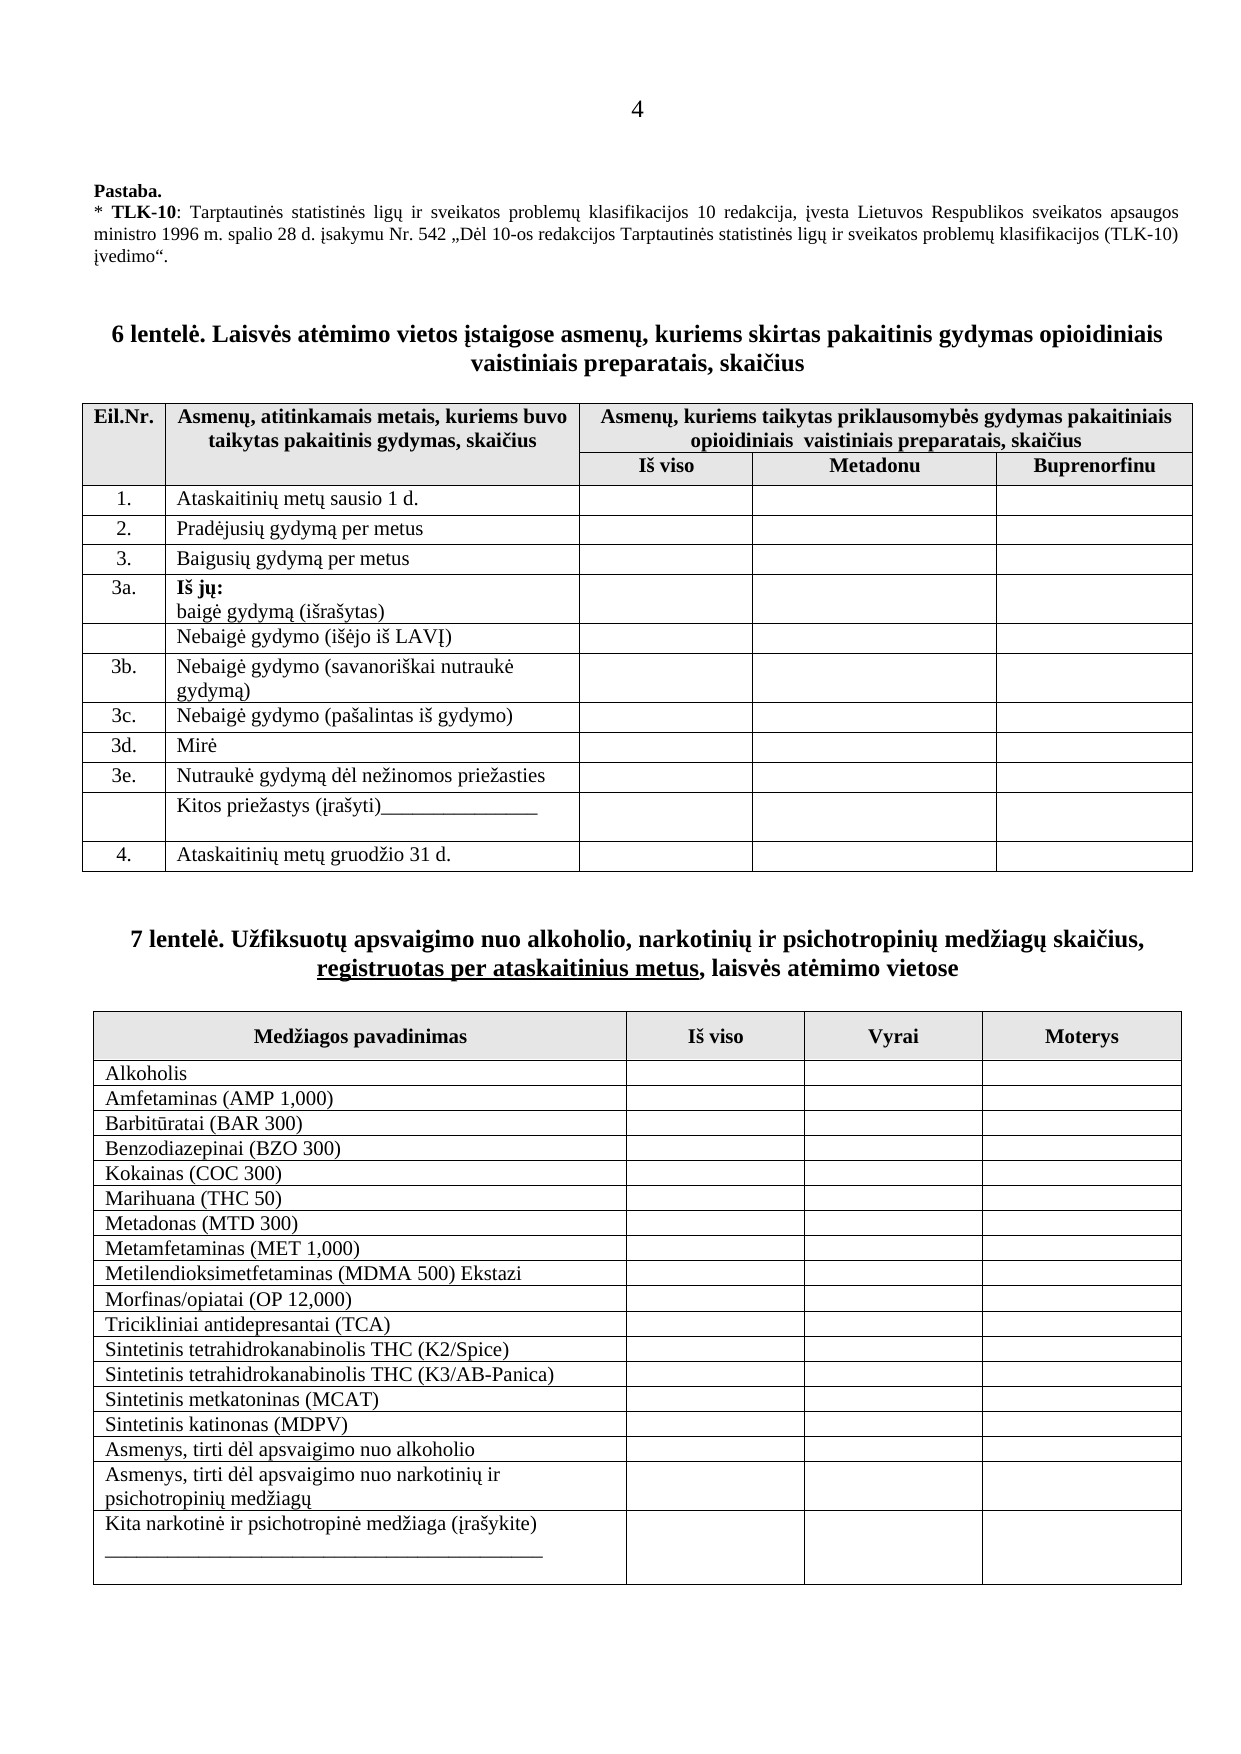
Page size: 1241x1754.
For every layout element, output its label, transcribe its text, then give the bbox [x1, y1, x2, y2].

table_cell [580, 486, 752, 514]
table_cell 3a. [83, 575, 165, 623]
table_cell Benzodiazepinai (BZO 300) [94, 1136, 626, 1160]
table_cell [997, 545, 1192, 574]
table_cell Metadonas (MTD 300) [94, 1211, 626, 1235]
table_header Asmenų, kuriems taikytas priklausomybės gydymas pakaitiniais opioidiniais vaistiniais preparatais, skaičius [580, 404, 1192, 452]
table_cell Sintetinis metkatoninas (MCAT) [94, 1387, 626, 1411]
table_cell [627, 1412, 804, 1436]
table_cell [627, 1286, 804, 1311]
table_cell Baigusių gydymą per metus [166, 545, 579, 574]
table_cell [753, 793, 996, 841]
table_cell Metilendioksimetfetaminas (MDMA 500) Ekstazi [94, 1261, 626, 1285]
table_cell [805, 1161, 982, 1185]
table_cell [805, 1261, 982, 1285]
table_cell [627, 1261, 804, 1285]
table_cell [983, 1161, 1181, 1185]
table_cell [753, 703, 996, 732]
table_cell [580, 545, 752, 574]
text * TLK-10: Tarptautinės statistinės ligų ir sveikatos problemų klasifikacijos 10 redakcija, įvesta Lietuvos Respublikos sveikatos apsaugos ministro 1996 m. spalio 28 d. įsakymu Nr. 542 „Dėl 10-os redakcijos Tarptautinės statistinės ligų ir sveikatos problemų klasifikacijos (TLK-10) įvedimo“. [94, 201, 1181, 266]
table_cell [983, 1136, 1181, 1160]
table_cell [580, 842, 752, 871]
table_cell [997, 733, 1192, 762]
table_cell [983, 1412, 1181, 1436]
table_cell [983, 1061, 1181, 1084]
table_cell [997, 842, 1192, 871]
table_cell [627, 1111, 804, 1135]
table_cell [805, 1462, 982, 1510]
table_cell Asmenys, tirti dėl apsvaigimo nuo alkoholio [94, 1437, 626, 1461]
table_cell 3b. [83, 654, 165, 702]
table_cell [805, 1111, 982, 1135]
text 7 lentelė. Užfiksuotų apsvaigimo nuo alkoholio, narkotinių ir psichotropinių medžiagų skaičius, registruotas per ataskaitinius metus, laisvės atėmimo vietose [94, 924, 1181, 982]
table_header Moterys [983, 1012, 1181, 1059]
table_cell [983, 1462, 1181, 1510]
table_cell 3c. [83, 703, 165, 732]
table_cell [805, 1061, 982, 1084]
table_cell [805, 1186, 982, 1210]
table_cell Sintetinis tetrahidrokanabinolis THC (K3/AB-Panica) [94, 1362, 626, 1386]
table_cell 3d. [83, 733, 165, 762]
table_cell [983, 1236, 1181, 1260]
table_cell [983, 1261, 1181, 1285]
table_cell [753, 624, 996, 653]
table_cell 1. [83, 486, 165, 514]
table_cell Metadonu [753, 453, 996, 485]
table_cell 2. [83, 516, 165, 544]
table_cell [997, 763, 1192, 792]
table_cell [627, 1211, 804, 1235]
table_cell Kokainas (COC 300) [94, 1161, 626, 1185]
table_cell [983, 1511, 1181, 1583]
table_cell [580, 575, 752, 623]
table_cell Iš viso [580, 453, 752, 485]
table_cell Sintetinis katinonas (MDPV) [94, 1412, 626, 1436]
table_cell [997, 793, 1192, 841]
table_cell [983, 1111, 1181, 1135]
table_cell [805, 1286, 982, 1311]
table_cell [753, 654, 996, 702]
table_cell [983, 1211, 1181, 1235]
table_cell [627, 1186, 804, 1210]
table_cell [580, 703, 752, 732]
table_cell [580, 654, 752, 702]
table_header Eil.Nr. [83, 404, 165, 485]
table_cell [983, 1337, 1181, 1361]
table_header Iš viso [627, 1012, 804, 1059]
table_cell Nebaigė gydymo (savanoriškai nutraukė gydymą) [166, 654, 579, 702]
table_cell [997, 575, 1192, 623]
table_cell 3. [83, 545, 165, 574]
table_cell [83, 793, 165, 841]
table_cell [805, 1387, 982, 1411]
table_cell [805, 1136, 982, 1160]
table_cell [753, 733, 996, 762]
table_cell Marihuana (THC 50) [94, 1186, 626, 1210]
table_cell [805, 1437, 982, 1461]
table_cell [983, 1312, 1181, 1336]
table_cell Asmenys, tirti dėl apsvaigimo nuo narkotinių ir psichotropinių medžiagų [94, 1462, 626, 1510]
table_cell [753, 516, 996, 544]
table_cell [997, 516, 1192, 544]
table_cell [997, 703, 1192, 732]
table_cell Nebaigė gydymo (pašalintas iš gydymo) [166, 703, 579, 732]
table_cell Alkoholis [94, 1061, 626, 1084]
table_cell [983, 1086, 1181, 1110]
table_cell [983, 1437, 1181, 1461]
table_cell [627, 1136, 804, 1160]
table_cell Nebaigė gydymo (išėjo iš LAVĮ) [166, 624, 579, 653]
table_cell Mirė [166, 733, 579, 762]
table_cell [983, 1286, 1181, 1311]
table_cell [753, 842, 996, 871]
text 6 lentelė. Laisvės atėmimo vietos įstaigose asmenų, kuriems skirtas pakaitinis gydymas opioidiniais vaistiniais preparatais, skaičius [94, 319, 1181, 376]
table_cell 3e. [83, 763, 165, 792]
table_cell [805, 1236, 982, 1260]
table_cell [627, 1236, 804, 1260]
table_cell Nutraukė gydymą dėl nežinomos priežasties [166, 763, 579, 792]
table_cell Barbitūratai (BAR 300) [94, 1111, 626, 1135]
table_cell [997, 486, 1192, 514]
table_cell [983, 1186, 1181, 1210]
table_cell Amfetaminas (AMP 1,000) [94, 1086, 626, 1110]
table_cell [83, 624, 165, 653]
table_cell Sintetinis tetrahidrokanabinolis THC (K2/Spice) [94, 1337, 626, 1361]
table_cell [580, 763, 752, 792]
table_cell [580, 516, 752, 544]
table_cell [580, 624, 752, 653]
table_header Vyrai [805, 1012, 982, 1059]
table_cell [997, 654, 1192, 702]
table_cell [997, 624, 1192, 653]
table_cell [983, 1387, 1181, 1411]
table_cell Tricikliniai antidepresantai (TCA) [94, 1312, 626, 1336]
table_cell [627, 1437, 804, 1461]
table_cell Morfinas/opiatai (OP 12,000) [94, 1286, 626, 1311]
table_cell [627, 1462, 804, 1510]
table_cell [805, 1337, 982, 1361]
table_header Medžiagos pavadinimas [94, 1012, 626, 1059]
table_cell Ataskaitinių metų gruodžio 31 d. [166, 842, 579, 871]
table_cell Ataskaitinių metų sausio 1 d. [166, 486, 579, 514]
table_cell [753, 486, 996, 514]
table_cell [753, 545, 996, 574]
table_cell [805, 1312, 982, 1336]
table_cell Kitos priežastys (įrašyti)_______________ [166, 793, 579, 841]
table_cell [580, 793, 752, 841]
table_cell [627, 1362, 804, 1386]
table_cell Buprenorfinu [997, 453, 1192, 485]
table_cell [753, 575, 996, 623]
table_cell [805, 1511, 982, 1583]
table_cell [627, 1086, 804, 1110]
table_cell [627, 1312, 804, 1336]
table_cell 4. [83, 842, 165, 871]
table_header Asmenų, atitinkamais metais, kuriems buvo taikytas pakaitinis gydymas, skaičius [166, 404, 579, 485]
table_cell [627, 1337, 804, 1361]
table_cell [983, 1362, 1181, 1386]
table_cell [627, 1387, 804, 1411]
table_cell [805, 1211, 982, 1235]
table_cell [627, 1511, 804, 1583]
table_cell Iš jų: baigė gydymą (išrašytas) [166, 575, 579, 623]
table_cell [805, 1412, 982, 1436]
table_cell [805, 1362, 982, 1386]
table_cell Metamfetaminas (MET 1,000) [94, 1236, 626, 1260]
table_cell [580, 733, 752, 762]
table_cell [805, 1086, 982, 1110]
table_cell Kita narkotinė ir psichotropinė medžiaga (įrašykite) __________________________________________ [94, 1511, 626, 1583]
text Pastaba. [94, 180, 1181, 201]
table_cell [753, 763, 996, 792]
table_cell [627, 1161, 804, 1185]
table_cell [627, 1061, 804, 1084]
table_cell Pradėjusių gydymą per metus [166, 516, 579, 544]
